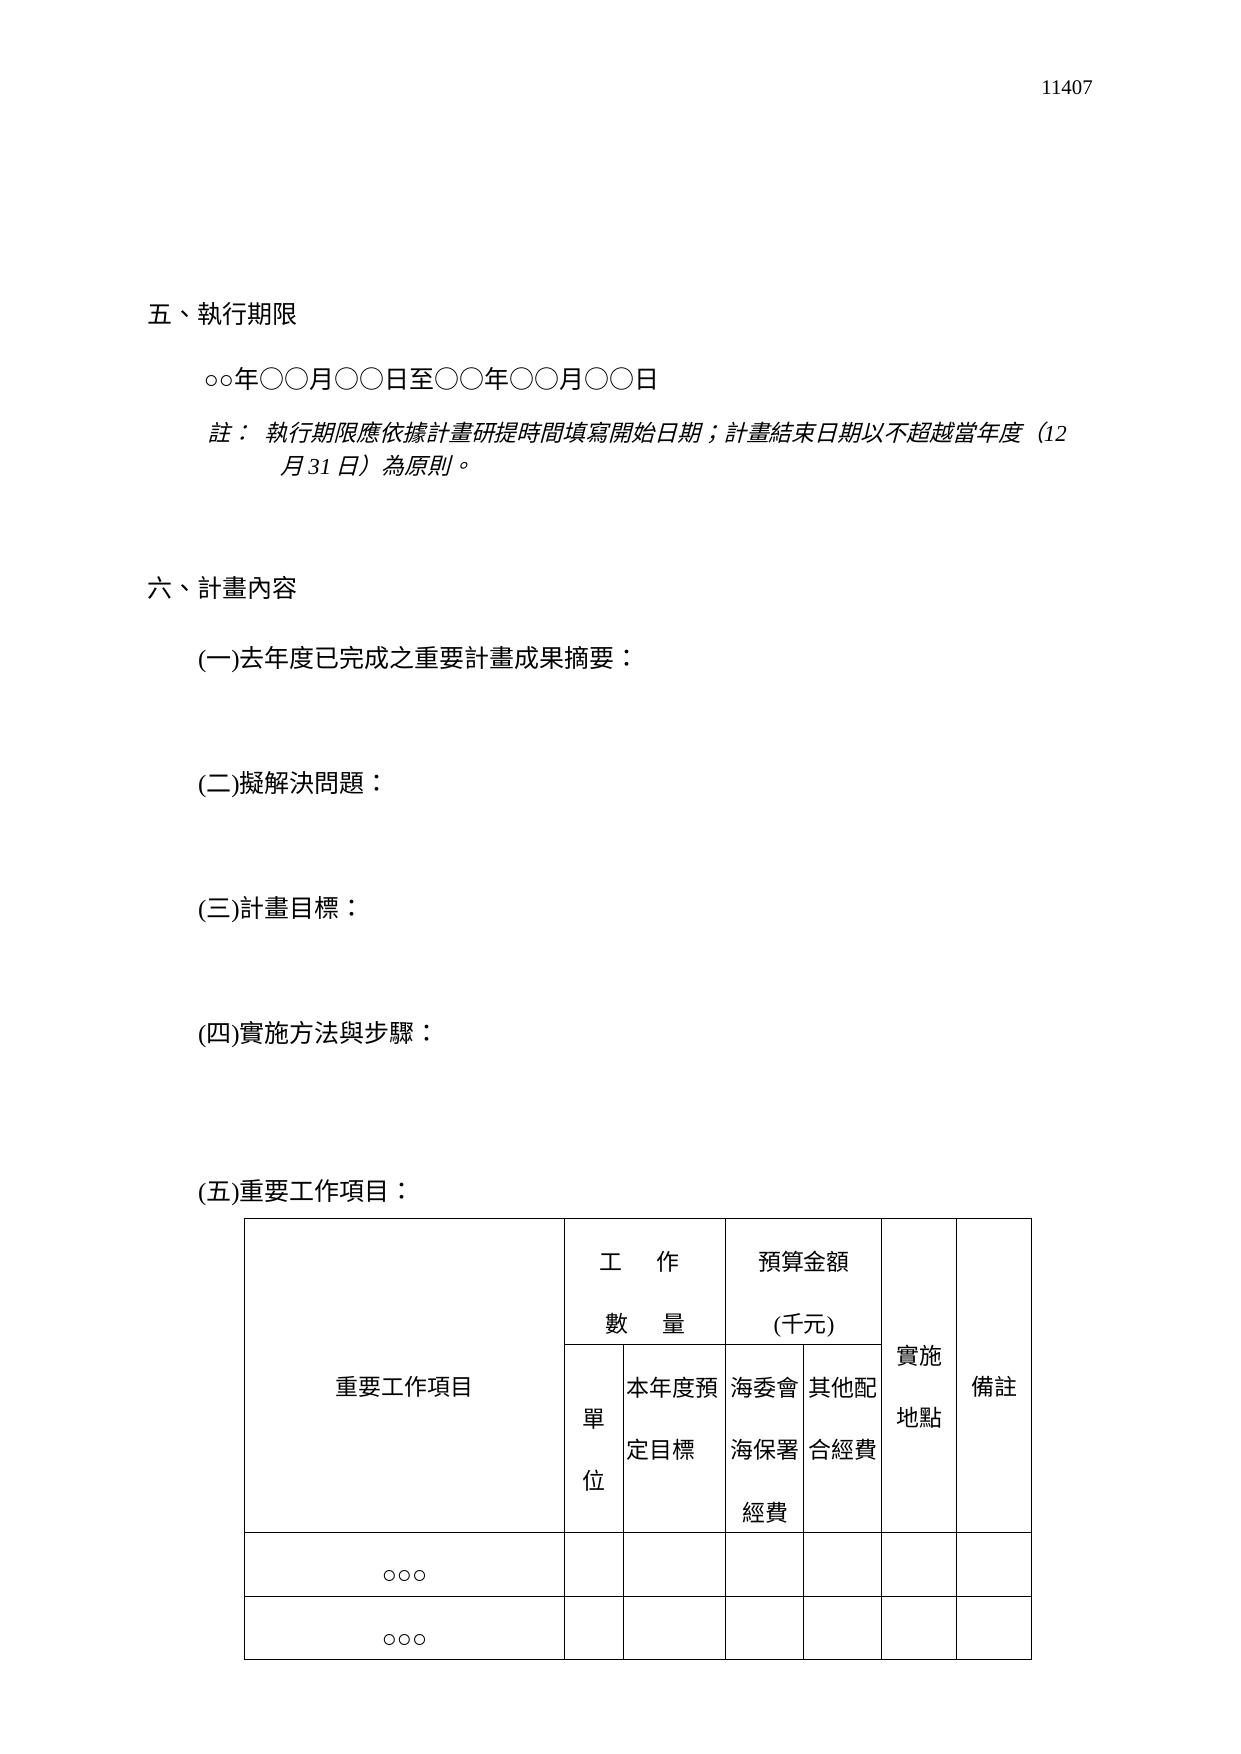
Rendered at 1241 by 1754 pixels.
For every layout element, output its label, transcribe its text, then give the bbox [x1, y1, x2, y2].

text (五)重要工作項目： [198, 1147, 1092, 1210]
table_cell [804, 1533, 881, 1596]
text (二)擬解決問題： [148, 740, 1092, 802]
text 註： 執行期限應依據計畫研提時間填寫開始日期；計畫結束日期以不超越當年度（12月31日）為原則。 [207, 414, 1092, 481]
table_cell [624, 1533, 725, 1596]
table_cell 本年度預定目標 [624, 1345, 725, 1532]
table_header 工 作 數 量 [565, 1219, 725, 1343]
table_cell [882, 1597, 956, 1659]
table_cell [882, 1533, 956, 1596]
table_cell [726, 1597, 803, 1659]
table_cell [565, 1597, 623, 1659]
table_cell 單 位 [565, 1345, 623, 1532]
table_header 預算金額 (千元) [726, 1219, 881, 1343]
table_cell [565, 1533, 623, 1596]
text (一)去年度已完成之重要計畫成果摘要： [148, 615, 1092, 677]
text (三)計畫目標： [148, 865, 1092, 927]
table_cell ○○○ [245, 1597, 564, 1659]
text 六、計畫內容 [148, 545, 1092, 607]
table_header 重要工作項目 [245, 1219, 564, 1532]
table_header 備註 [957, 1219, 1031, 1532]
table_cell [804, 1597, 881, 1659]
text ○○年○○月○○日至○○年○○月○○日 [204, 359, 1092, 396]
text 五、執行期限 [148, 271, 1092, 333]
table_cell [726, 1533, 803, 1596]
table_cell 其他配合經費 [804, 1345, 881, 1532]
table_header 實施 地點 [882, 1219, 956, 1532]
table_cell [957, 1597, 1031, 1659]
text (四)實施方法與步驟： [148, 990, 1092, 1052]
table_cell 海委會海保署經費 [726, 1345, 803, 1532]
table_cell [957, 1533, 1031, 1596]
table_cell [624, 1597, 725, 1659]
table_cell ○○○ [245, 1533, 564, 1596]
